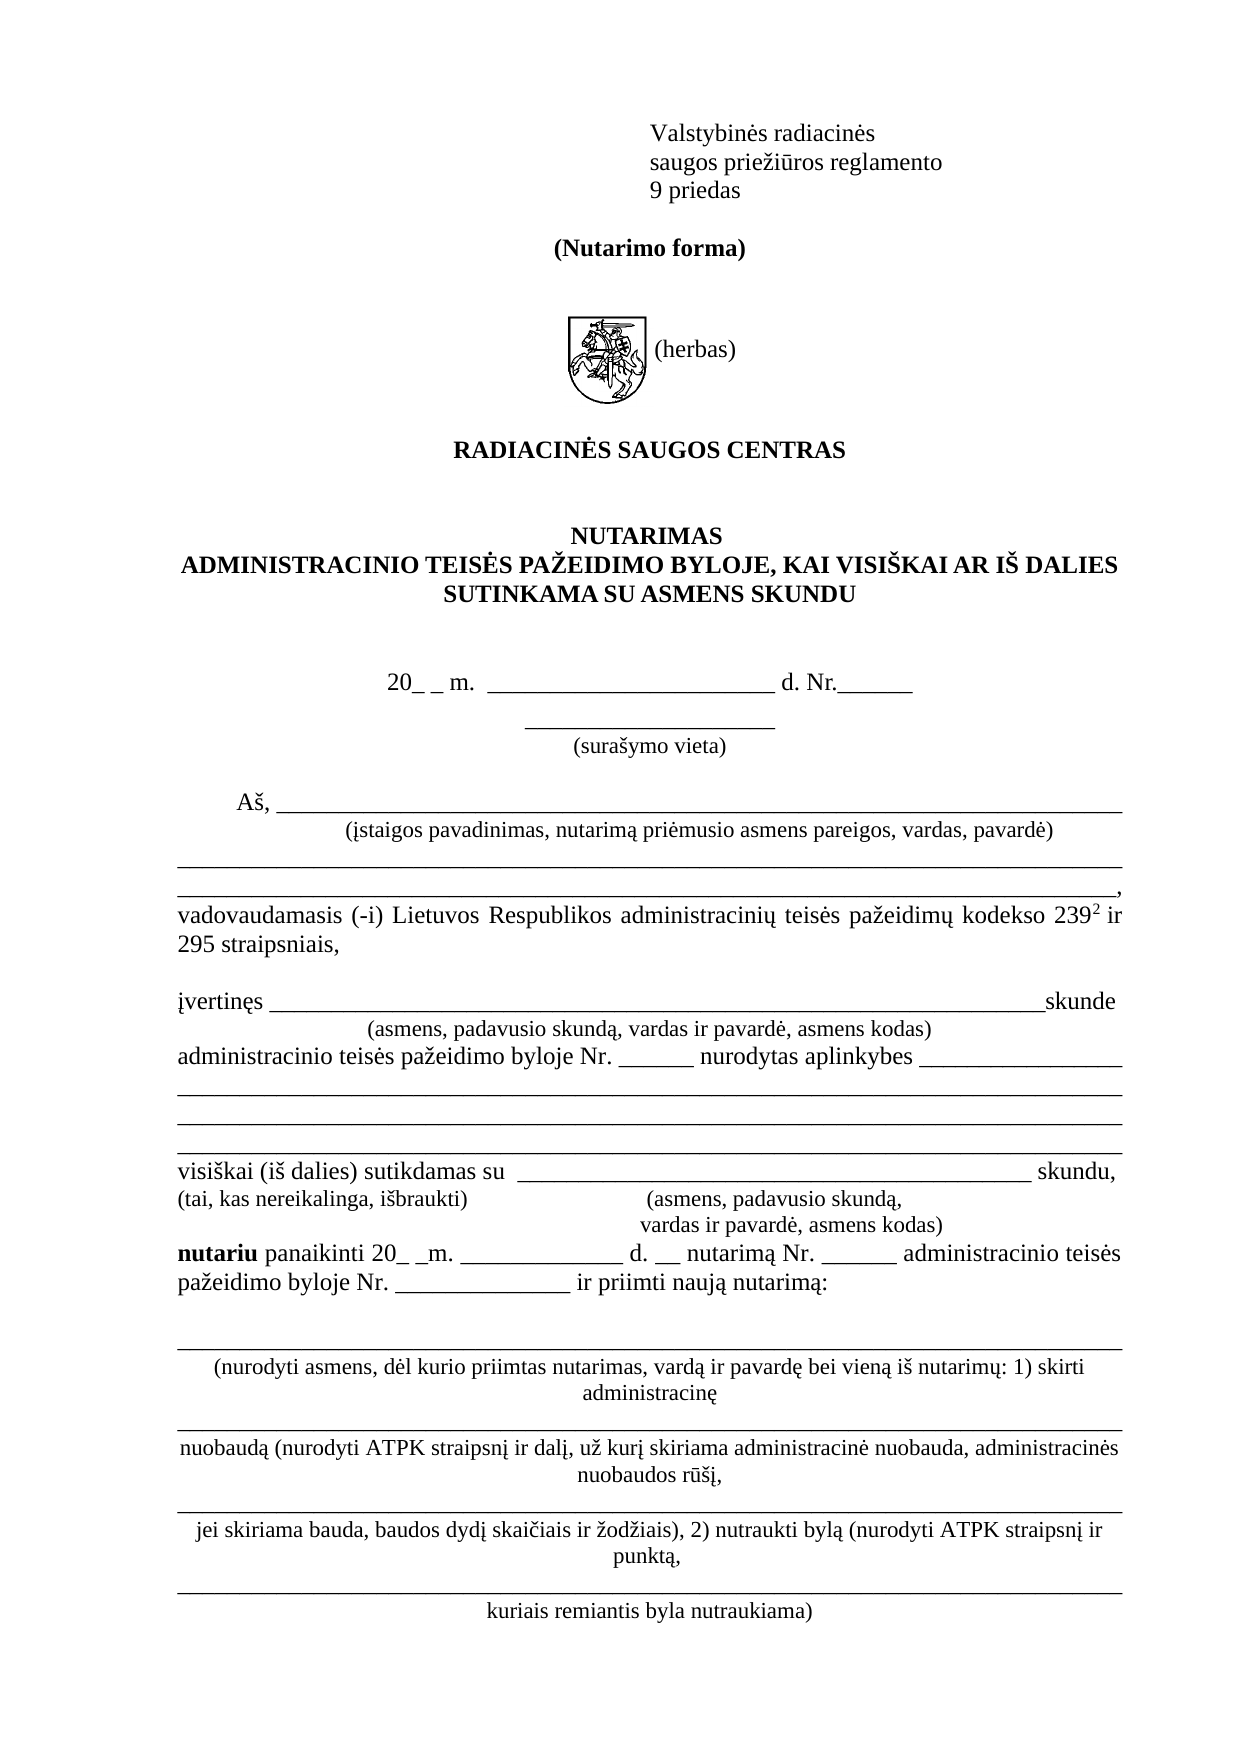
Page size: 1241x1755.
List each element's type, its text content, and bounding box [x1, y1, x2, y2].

text _ , [177, 871, 1122, 900]
text _ [177, 842, 1122, 867]
text jei skiriama bauda, baudos dydį skaičiais ir žodžiais), 2) nutraukti bylą (nurodyti ATPK straipsnį ir punktą, [177, 1516, 1122, 1568]
text Valstybinės radiacinės [649, 118, 1122, 147]
text NUTARIMAS ADMINISTRACINIO TEISĖS PAŽEIDIMO BYLOJE, KAI VISIŠKAI AR IŠ DALIES SUTINKAMA SU ASMENS SKUNDU [177, 521, 1122, 607]
text (herbas) [177, 291, 1122, 406]
text visiškai (iš dalies) sutikdamas su skundu, [177, 1156, 1122, 1185]
text _ [177, 1406, 1122, 1430]
text _ [177, 1070, 1122, 1095]
text (Nutarimo forma) [177, 233, 1122, 262]
text Aš, [177, 787, 1122, 816]
text administracinio teisės pažeidimo byloje Nr. ______ nurodytas aplinkybes [177, 1041, 1122, 1070]
text _ [177, 1568, 1122, 1593]
text 9 priedas [649, 176, 1122, 204]
text _ [177, 1128, 1122, 1153]
text kuriais remiantis byla nutraukiama) [177, 1597, 1122, 1623]
text ____________________ [177, 703, 1122, 732]
text saugos priežiūros reglamento [649, 147, 1122, 176]
text (nurodyti asmens, dėl kurio priimtas nutarimas, vardą ir pavardę bei vieną iš nutarimų: 1) skirti administracinę [177, 1353, 1122, 1406]
text (tai, kas nereikalinga, išbraukti) (asmens, padavusio skundą, [177, 1185, 1122, 1211]
text 20_ _ m. _______________________ d. Nr.______ [177, 667, 1122, 696]
text nutariu panaikinti 20_ _m. _____________ d. __ nutarimą Nr. ______ administracinio teisės pažeidimo byloje Nr. ______________ ir priimti naują nutarimą: [177, 1238, 1122, 1295]
text (surašymo vieta) [177, 732, 1122, 759]
text _ [177, 1487, 1122, 1512]
text vardas ir pavardė, asmens kodas) [640, 1211, 1122, 1238]
text (asmens, padavusio skundą, vardas ir pavardė, asmens kodas) [177, 1015, 1122, 1041]
text nuobaudą (nurodyti ATPK straipsnį ir dalį, už kurį skiriama administracinė nuobauda, administracinės nuobaudos rūšį, [177, 1434, 1122, 1487]
text vadovaudamasis (-i) Lietuvos Respublikos administracinių teisės pažeidimų kodekso 2392 ir 295 straipsniais, [177, 900, 1122, 957]
text _ [177, 1324, 1122, 1349]
text įvertinęs skunde [177, 986, 1122, 1015]
text RADIACINĖS SAUGOS CENTRAS [177, 435, 1122, 464]
text _ [177, 1099, 1122, 1124]
text (įstaigos pavadinimas, nutarimą priėmusio asmens pareigos, vardas, pavardė) [277, 816, 1122, 842]
